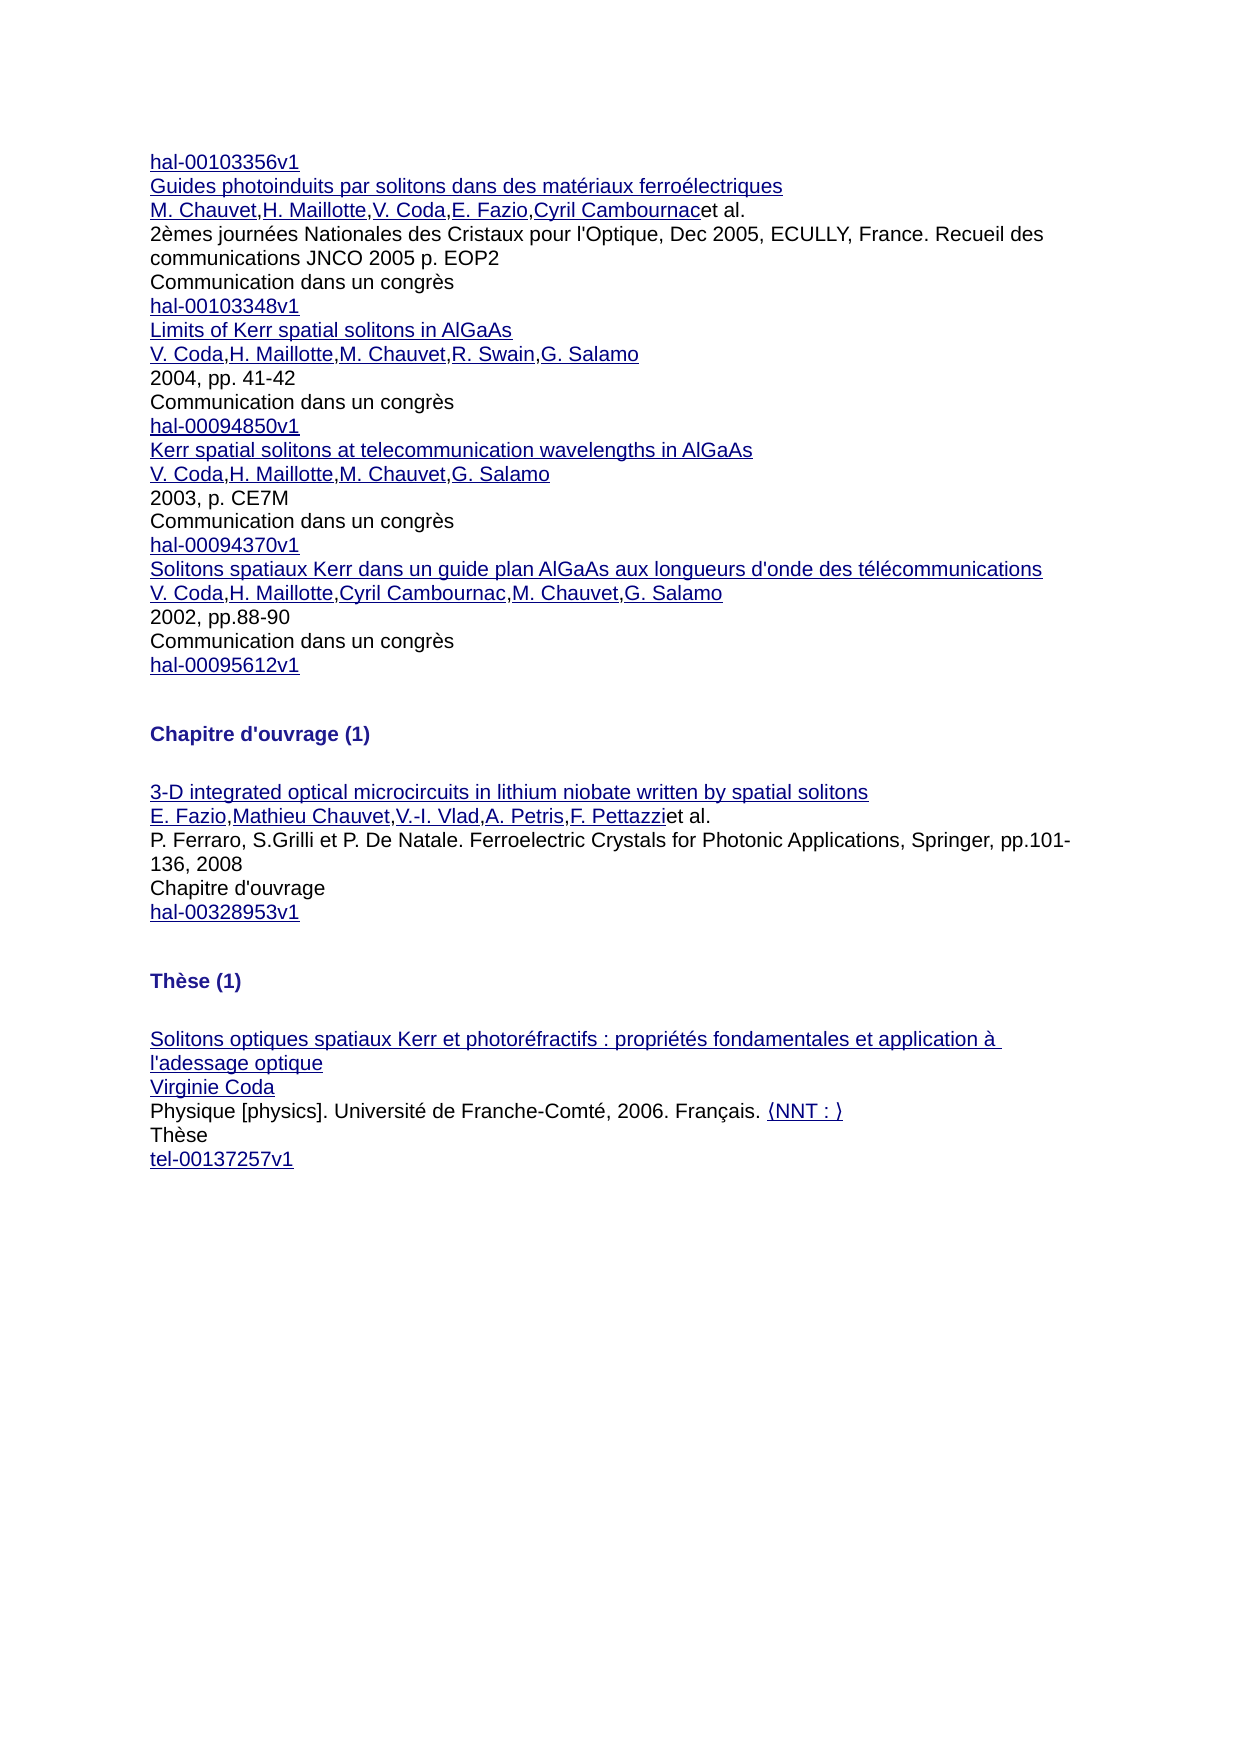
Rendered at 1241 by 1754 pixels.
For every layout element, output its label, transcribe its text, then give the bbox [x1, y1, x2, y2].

subtitle Thèse (1) [150, 969, 1090, 993]
table_cell Limits of Kerr spatial solitons in AlGaAs V. Coda,H. Maillotte,M. Chauvet,R. Swain,G. Salamo 2004, pp. 41-42 Communication dans un congrès hal-00094850v1 [150, 318, 1090, 437]
table_header 3-D integrated optical microcircuits in lithium niobate written by spatial solitons E. Fazio,Mathieu Chauvet,V.-I. Vlad,A. Petris,F. Pettazziet al. P. Ferraro, S.Grilli et P. De Natale. Ferroelectric Crystals for Photonic Applications, Springer, pp.101-136, 2008 Chapitre d'ouvrage hal-00328953v1 [150, 780, 1090, 924]
table_cell hal-00103356v1 [150, 150, 1090, 174]
table_cell Kerr spatial solitons at telecommunication wavelengths in AlGaAs V. Coda,H. Maillotte,M. Chauvet,G. Salamo 2003, p. CE7M Communication dans un congrès hal-00094370v1 [150, 438, 1090, 557]
table_cell Solitons spatiaux Kerr dans un guide plan AlGaAs aux longueurs d'onde des télécommunications V. Coda,H. Maillotte,Cyril Cambournac,M. Chauvet,G. Salamo 2002, pp.88-90 Communication dans un congrès hal-00095612v1 [150, 557, 1090, 677]
table_cell Guides photoinduits par solitons dans des matériaux ferroélectriques M. Chauvet,H. Maillotte,V. Coda,E. Fazio,Cyril Cambournacet al. 2èmes journées Nationales des Cristaux pour l'Optique, Dec 2005, ECULLY, France. Recueil des communications JNCO 2005 p. EOP2 Communication dans un congrès hal-00103348v1 [150, 174, 1090, 318]
table_header Solitons optiques spatiaux Kerr et photoréfractifs : propriétés fondamentales et application à l'adessage optique Virginie Coda Physique [physics]. Université de Franche-Comté, 2006. Français. ⟨NNT : ⟩ Thèse tel-00137257v1 [150, 1027, 1090, 1171]
subtitle Chapitre d'ouvrage (1) [150, 722, 1090, 746]
